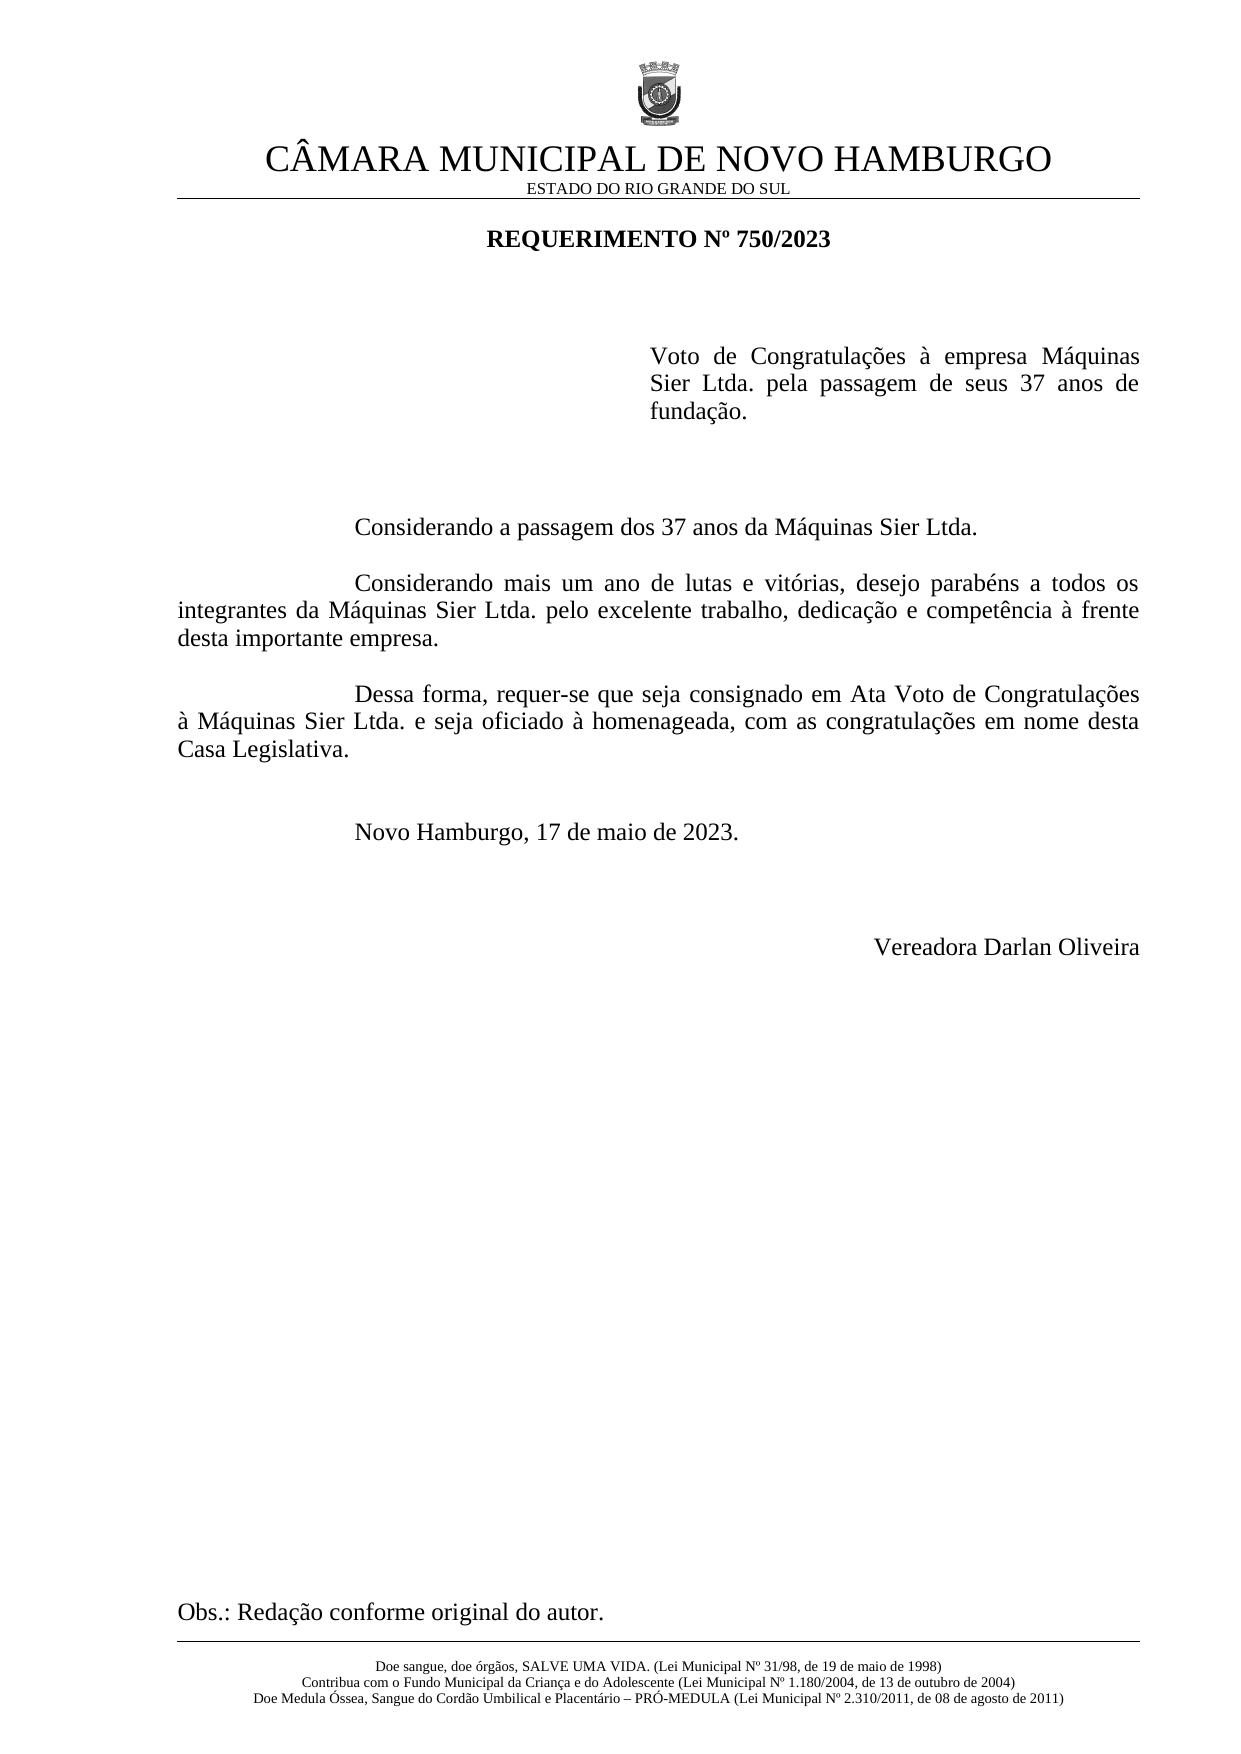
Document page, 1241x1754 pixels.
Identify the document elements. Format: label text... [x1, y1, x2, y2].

text Voto de Congratulações à empresa Máquinas Sier Ltda. pela passagem de seus 37 anos de fundação. [649, 342, 1140, 425]
text Obs.: Redação conforme original do autor. [177, 1598, 1140, 1625]
text Considerando a passagem dos 37 anos da Máquinas Sier Ltda. [177, 513, 1140, 541]
text Vereadora Darlan Oliveira [177, 933, 1140, 960]
text Dessa forma, requer-se que seja consignado em Ata Voto de Congratulações à Máquinas Sier Ltda. e seja oficiado à homenageada, com as congratulações em nome desta Casa Legislativa. [177, 680, 1140, 763]
text Considerando mais um ano de lutas e vitórias, desejo parabéns a todos os integrantes da Máquinas Sier Ltda. pelo excelente trabalho, dedicação e competência à frente desta importante empresa. [177, 569, 1140, 652]
title REQUERIMENTO Nº 750/2023 [177, 226, 1140, 253]
text Novo Hamburgo, 17 de maio de 2023. [177, 818, 1140, 846]
